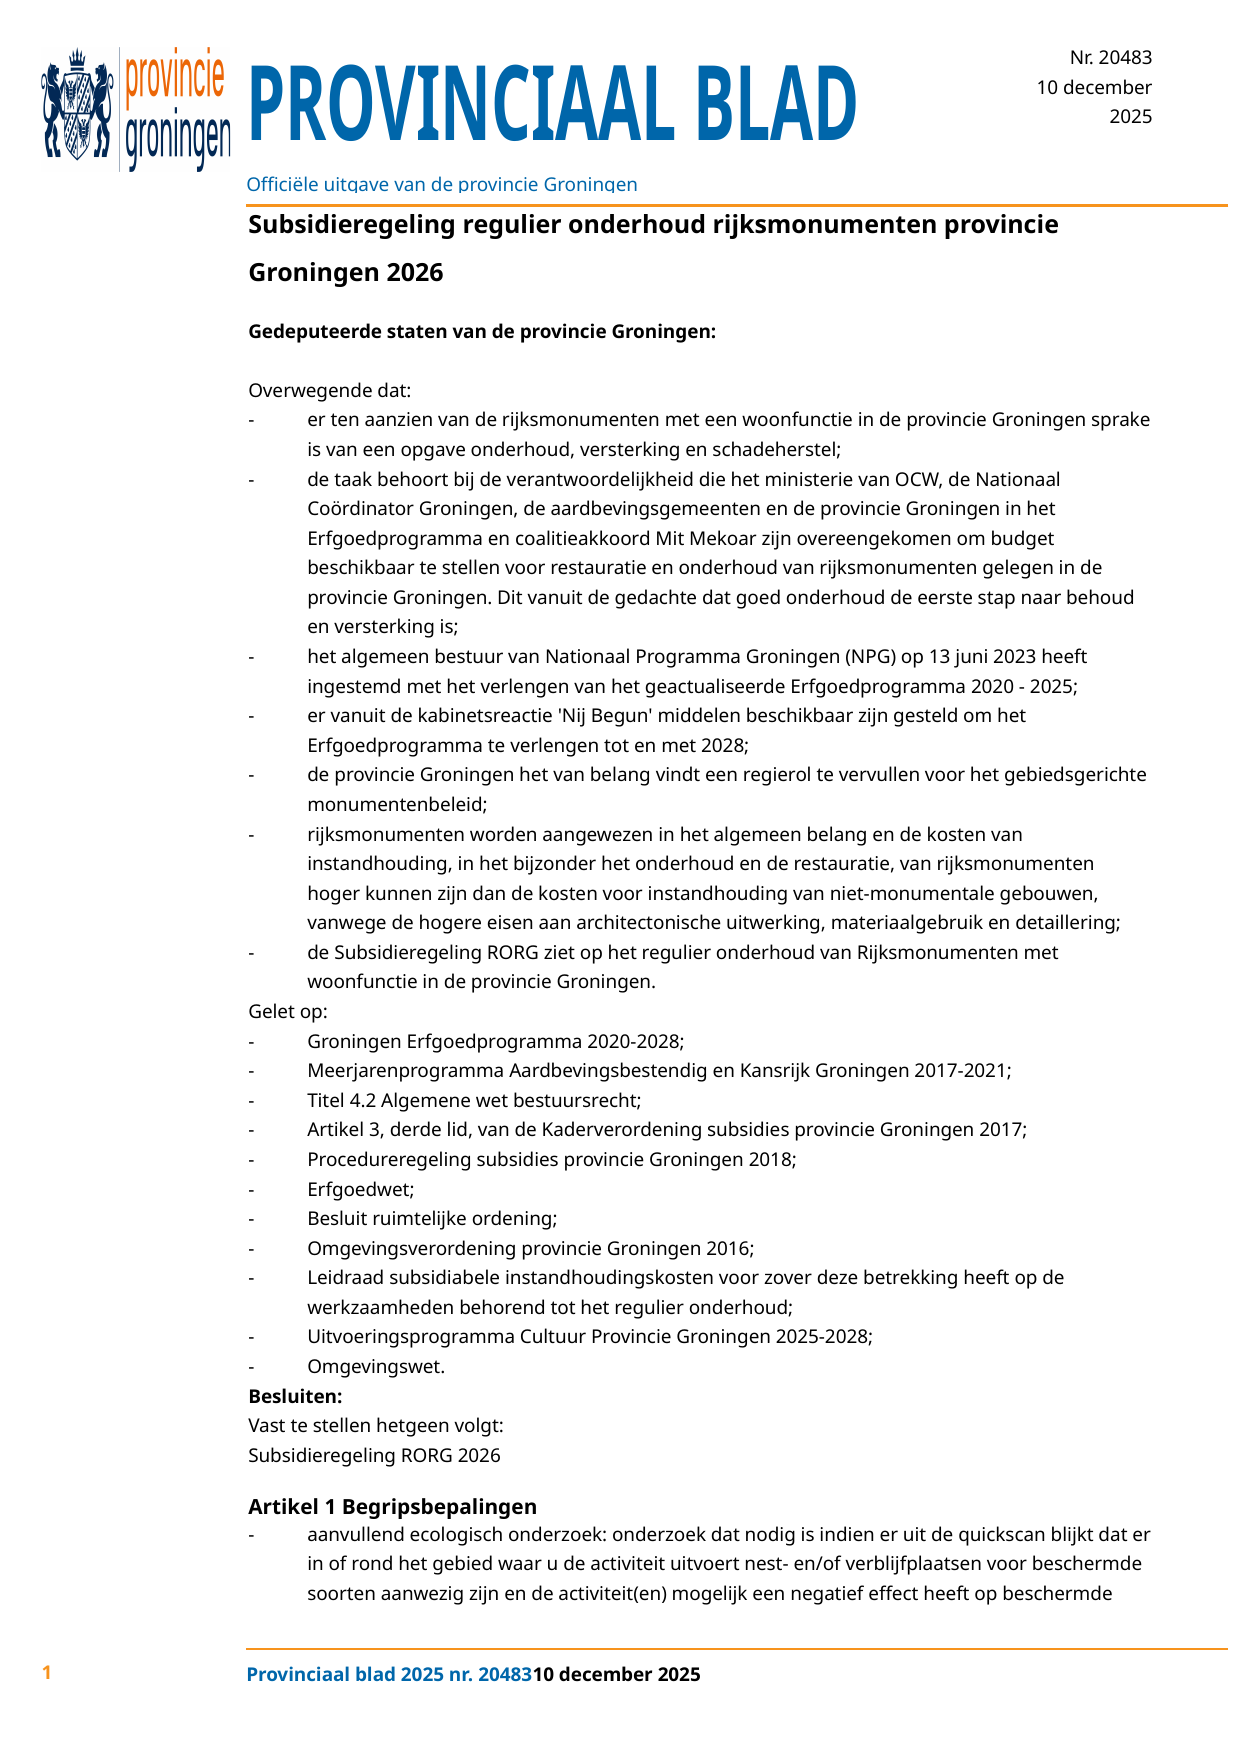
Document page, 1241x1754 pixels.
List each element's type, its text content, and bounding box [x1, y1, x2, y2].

list de provincie Groningen het van belang vindt een regierol te vervullen voor het gebiedsgerichte monumentenbeleid; [248, 762, 1152, 817]
picture [41, 47, 231, 172]
list de Subsidieregeling RORG ziet op het regulier onderhoud van Rijksmonumenten met woonfunctie in de provincie Groningen. [248, 939, 1152, 994]
text Overwegende dat: [248, 377, 1152, 403]
list rijksmonumenten worden aangewezen in het algemeen belang en de kosten van instandhouding, in het bijzonder het onderhoud en de restauratie, van rijksmonumenten hoger kunnen zijn dan de kosten voor instandhouding van niet-monumentale gebouwen, vanwege de hogere eisen aan architectonische uitwerking, materiaalgebruik en detaillering; [248, 821, 1152, 935]
list Omgevingswet. [248, 1353, 1152, 1379]
text Vast te stellen hetgeen volgt: [248, 1412, 1152, 1438]
list Leidraad subsidiabele instandhoudingskosten voor zover deze betrekking heeft op de werkzaamheden behorend tot het regulier onderhoud; [248, 1264, 1152, 1320]
list de taak behoort bij de verantwoordelijkheid die het ministerie van OCW, de Nationaal Coördinator Groningen, de aardbevingsgemeenten en de provincie Groningen in het Erfgoedprogramma en coalitieakkoord Mit Mekoar zijn overeengekomen om budget beschikbaar te stellen voor restauratie en onderhoud van rijksmonumenten gelegen in de provincie Groningen. Dit vanuit de gedachte dat goed onderhoud de eerste stap naar behoud en versterking is; [248, 466, 1152, 639]
list er vanuit de kabinetsreactie 'Nij Begun' middelen beschikbaar zijn gesteld om het Erfgoedprogramma te verlengen tot en met 2028; [248, 702, 1152, 758]
text Gedeputeerde staten van de provincie Groningen: [248, 318, 1152, 344]
list Besluit ruimtelijke ordening; [248, 1205, 1152, 1231]
text Gelet op: [248, 998, 1152, 1024]
list aanvullend ecologisch onderzoek: onderzoek dat nodig is indien er uit de quickscan blijkt dat er in of rond het gebied waar u de activiteit uitvoert nest- en/of verblijfplaatsen voor beschermde soorten aanwezig zijn en de activiteit(en) mogelijk een negatief effect heeft op beschermde [248, 1521, 1152, 1606]
list Titel 4.2 Algemene wet bestuursrecht; [248, 1087, 1152, 1113]
list Procedureregeling subsidies provincie Groningen 2018; [248, 1146, 1152, 1172]
text Subsidieregeling regulier onderhoud rijksmonumenten provincie Groningen 2026 [248, 207, 1152, 288]
list Artikel 3, derde lid, van de Kaderverordening subsidies provincie Groningen 2017; [248, 1117, 1152, 1142]
list Erfgoedwet; [248, 1176, 1152, 1202]
text Artikel 1 Begripsbepalingen [248, 1492, 1152, 1521]
list Uitvoeringsprogramma Cultuur Provincie Groningen 2025-2028; [248, 1324, 1152, 1349]
list er ten aanzien van de rijksmonumenten met een woonfunctie in de provincie Groningen sprake is van een opgave onderhoud, versterking en schadeherstel; [248, 407, 1152, 462]
text Besluiten: [248, 1383, 1152, 1409]
list Groningen Erfgoedprogramma 2020-2028; [248, 1028, 1152, 1054]
list Meerjarenprogramma Aardbevingsbestendig en Kansrijk Groningen 2017-2021; [248, 1057, 1152, 1083]
list Omgevingsverordening provincie Groningen 2016; [248, 1235, 1152, 1261]
list het algemeen bestuur van Nationaal Programma Groningen (NPG) op 13 juni 2023 heeft ingestemd met het verlengen van het geactualiseerde Erfgoedprogramma 2020 - 2025; [248, 643, 1152, 699]
text Subsidieregeling RORG 2026 [248, 1442, 1152, 1468]
